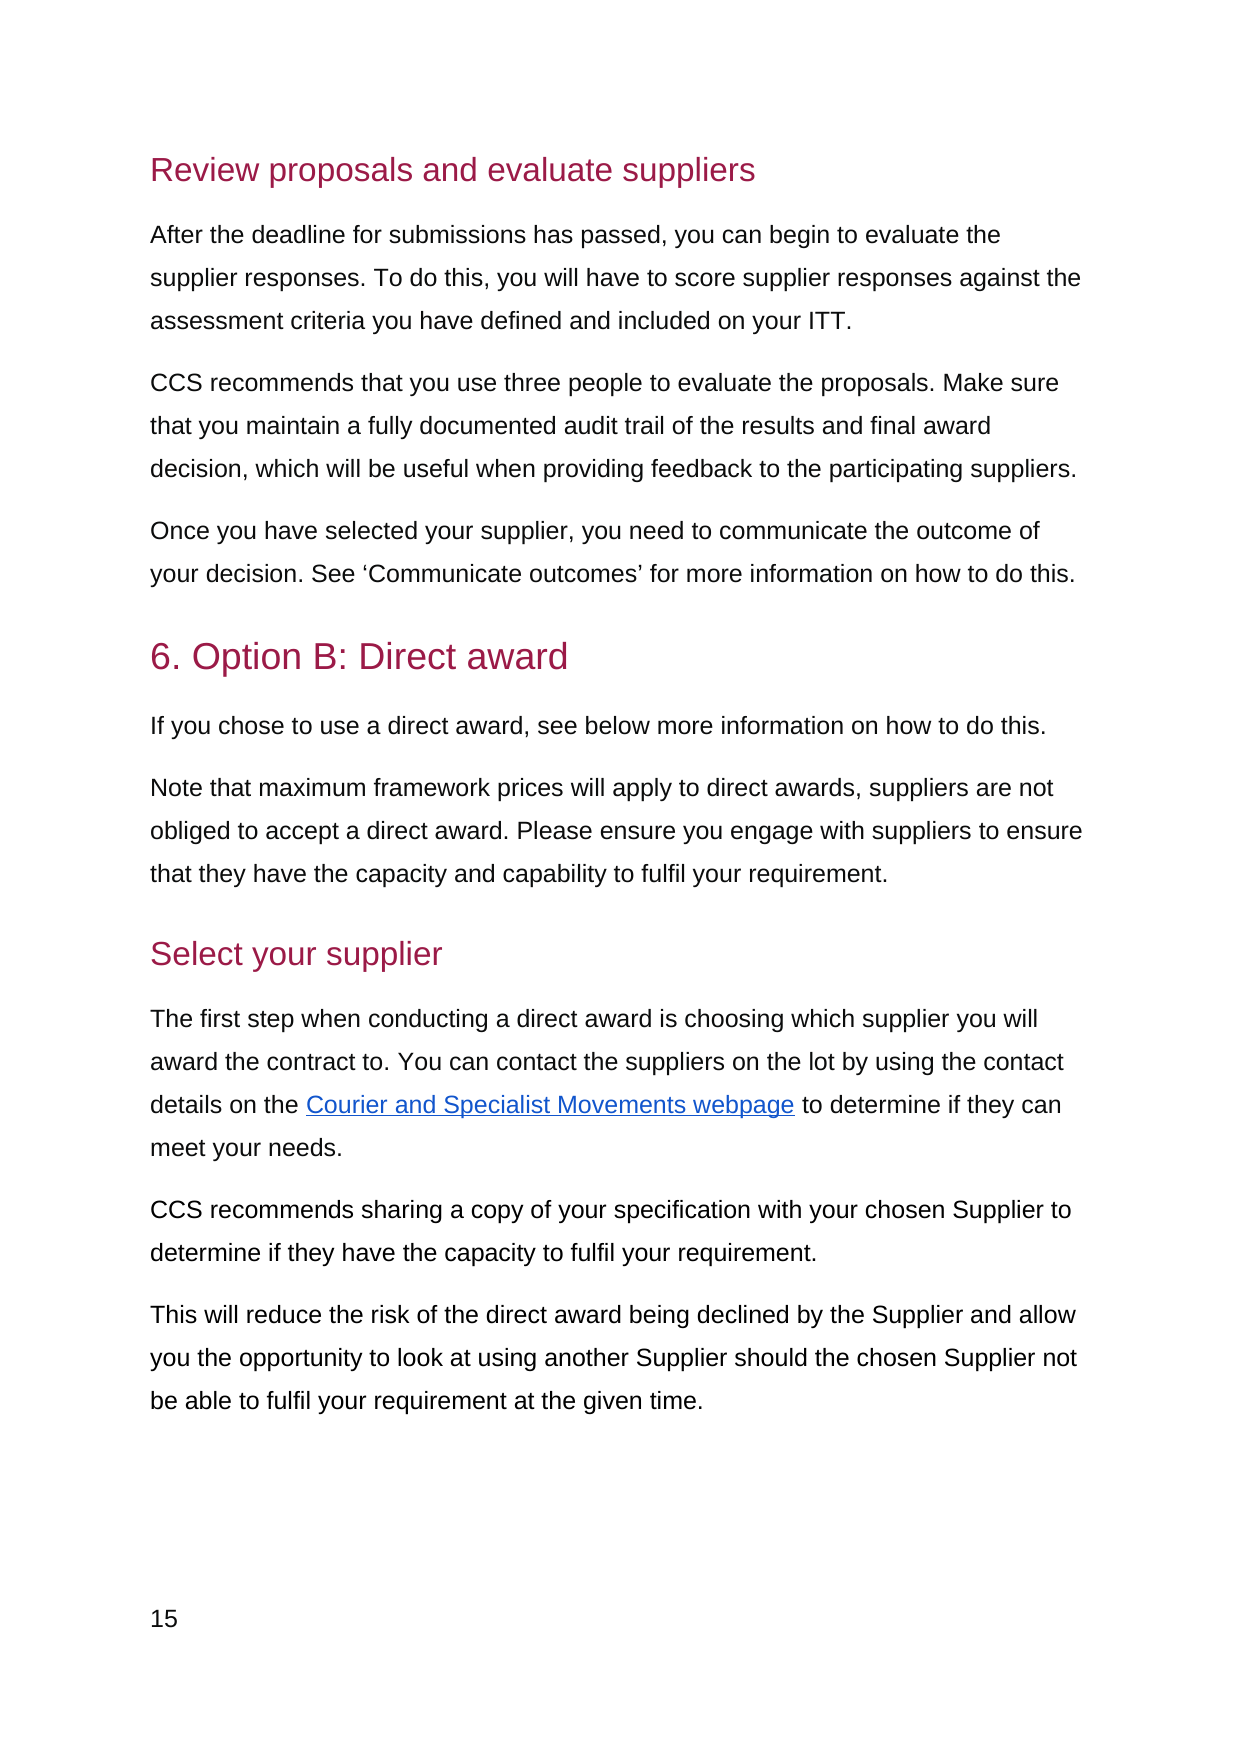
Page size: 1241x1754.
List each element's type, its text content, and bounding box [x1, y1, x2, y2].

subtitle 6. Option B: Direct award [150, 634, 1090, 677]
text CCS recommends that you use three people to evaluate the proposals. Make sure that you maintain a fully documented audit trail of the results and final award decision, which will be useful when providing feedback to the participating suppliers. [150, 368, 1090, 483]
text This will reduce the risk of the direct award being declined by the Supplier and allow you the opportunity to look at using another Supplier should the chosen Supplier not be able to fulfil your requirement at the given time. [150, 1300, 1090, 1415]
text CCS recommends sharing a copy of your specification with your chosen Supplier to determine if they have the capacity to fulfil your requirement. [150, 1195, 1090, 1267]
text Once you have selected your supplier, you need to communicate the outcome of your decision. See ‘Communicate outcomes’ for more information on how to do this. [150, 516, 1090, 588]
text The first step when conducting a direct award is choosing which supplier you will award the contract to. You can contact the suppliers on the lot by using the contact details on the Courier and Specialist Movements webpage to determine if they can meet your needs. [150, 1004, 1090, 1162]
text After the deadline for submissions has passed, you can begin to evaluate the supplier responses. To do this, you will have to score supplier responses against the assessment criteria you have defined and included on your ITT. [150, 220, 1090, 335]
text If you chose to use a direct award, see below more information on how to do this. [150, 711, 1090, 740]
subtitle Select your supplier [150, 933, 1090, 972]
subtitle Review proposals and evaluate suppliers [150, 150, 1090, 188]
text Note that maximum framework prices will apply to direct awards, suppliers are not obliged to accept a direct award. Please ensure you engage with suppliers to ensure that they have the capacity and capability to fulfil your requirement. [150, 773, 1090, 888]
